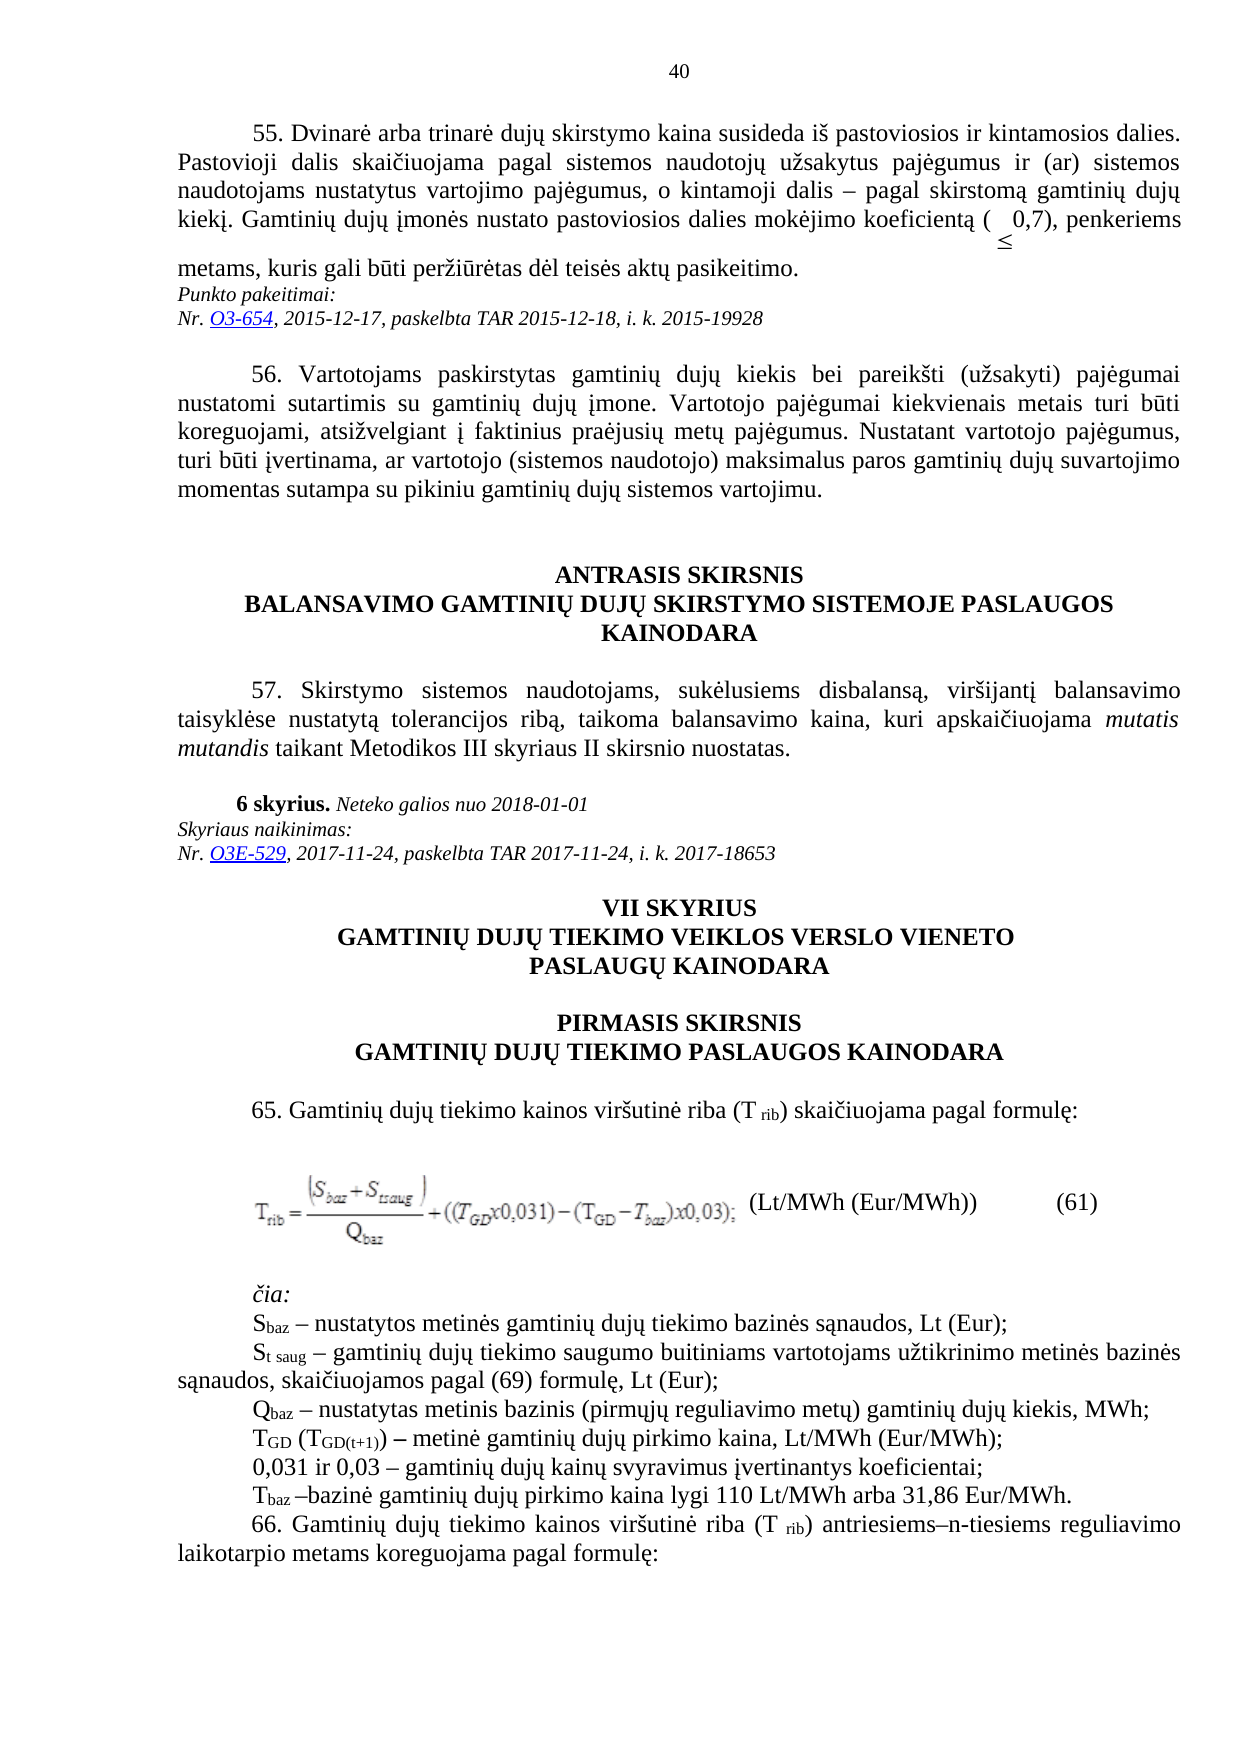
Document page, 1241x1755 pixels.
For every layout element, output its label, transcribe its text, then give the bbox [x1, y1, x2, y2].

text PIRMASIS SKIRSNIS [177, 1008, 1181, 1037]
text PASLAUGŲ KAINODARA [177, 951, 1181, 980]
text St saug – gamtinių dujų tiekimo saugumo buitiniams vartotojams užtikrinimo metinės bazinės sąnaudos, skaičiuojamos pagal (69) formulę, Lt (Eur); [177, 1337, 1181, 1394]
text Sbaz – nustatytos metinės gamtinių dujų tiekimo bazinės sąnaudos, Lt (Eur); [177, 1308, 1181, 1337]
text čia: [177, 1279, 1181, 1308]
text 66. Gamtinių dujų tiekimo kainos viršutinė riba (T rib) antriesiems–n-tiesiems reguliavimo laikotarpio metams koreguojama pagal formulę: [177, 1509, 1181, 1567]
text 55. Dvinarė arba trinarė dujų skirstymo kaina susideda iš pastoviosios ir kintamosios dalies. Pastovioji dalis skaičiuojama pagal sistemos naudotojų užsakytus pajėgumus ir (ar) sistemos naudotojams nustatytus vartojimo pajėgumus, o kintamoji dalis – pagal skirstomą gamtinių dujų kiekį. Gamtinių dujų įmonės nustato pastoviosios dalies mokėjimo koeficientą (0,7), penkeriems metams, kuris gali būti peržiūrėtas dėl teisės aktų pasikeitimo. [177, 118, 1181, 282]
text TGD (TGD(t+1)) – metinė gamtinių dujų pirkimo kaina, Lt/MWh (Eur/MWh); [177, 1423, 1181, 1452]
text GAMTINIŲ DUJŲ TIEKIMO PASLAUGOS KAINODARA [177, 1037, 1181, 1066]
text BALANSAVIMO GAMTINIŲ DUJŲ SKIRSTYMO SISTEMOJE PASLAUGOS KAINODARA [177, 589, 1181, 646]
text ANTRASIS SKIRSNIS [177, 560, 1181, 589]
text Qbaz – nustatytas metinis bazinis (pirmųjų reguliavimo metų) gamtinių dujų kiekis, MWh; [177, 1394, 1181, 1423]
text (Lt/MWh (Eur/MWh)) (61) [177, 1152, 1181, 1251]
text Nr. O3-654, 2015-12-17, paskelbta TAR 2015-12-18, i. k. 2015-19928 [177, 306, 1181, 330]
text Skyriaus naikinimas: [177, 817, 1181, 841]
text 57. Skirstymo sistemos naudotojams, sukėlusiems disbalansą, viršijantį balansavimo taisyklėse nustatytą tolerancijos ribą, taikoma balansavimo kaina, kuri apskaičiuojama mutatis mutandis taikant Metodikos III skyriaus II skirsnio nuostatas. [177, 675, 1181, 761]
text Nr. O3E-529, 2017-11-24, paskelbta TAR 2017-11-24, i. k. 2017-18653 [177, 841, 1181, 865]
text 6 skyrius. Neteko galios nuo 2018-01-01 [177, 790, 1181, 817]
text 0,031 ir 0,03 – gamtinių dujų kainų svyravimus įvertinantys koeficientai; [177, 1452, 1181, 1481]
text 65. Gamtinių dujų tiekimo kainos viršutinė riba (T rib) skaičiuojama pagal formulę: [177, 1095, 1181, 1123]
text VII SKYRIUS [177, 893, 1181, 922]
text 56. Vartotojams paskirstytas gamtinių dujų kiekis bei pareikšti (užsakyti) pajėgumai nustatomi sutartimis su gamtinių dujų įmone. Vartotojo pajėgumai kiekvienais metais turi būti koreguojami, atsižvelgiant į faktinius praėjusių metų pajėgumus. Nustatant vartotojo pajėgumus, turi būti įvertinama, ar vartotojo (sistemos naudotojo) maksimalus paros gamtinių dujų suvartojimo momentas sutampa su pikiniu gamtinių dujų sistemos vartojimu. [177, 359, 1181, 503]
text Tbaz –bazinė gamtinių dujų pirkimo kaina lygi 110 Lt/MWh arba 31,86 Eur/MWh. [177, 1481, 1181, 1509]
text GAMTINIŲ DUJŲ TIEKIMO VEIKLOS VERSLO VIENETO [177, 922, 1181, 951]
text Punkto pakeitimai: [177, 282, 1181, 306]
